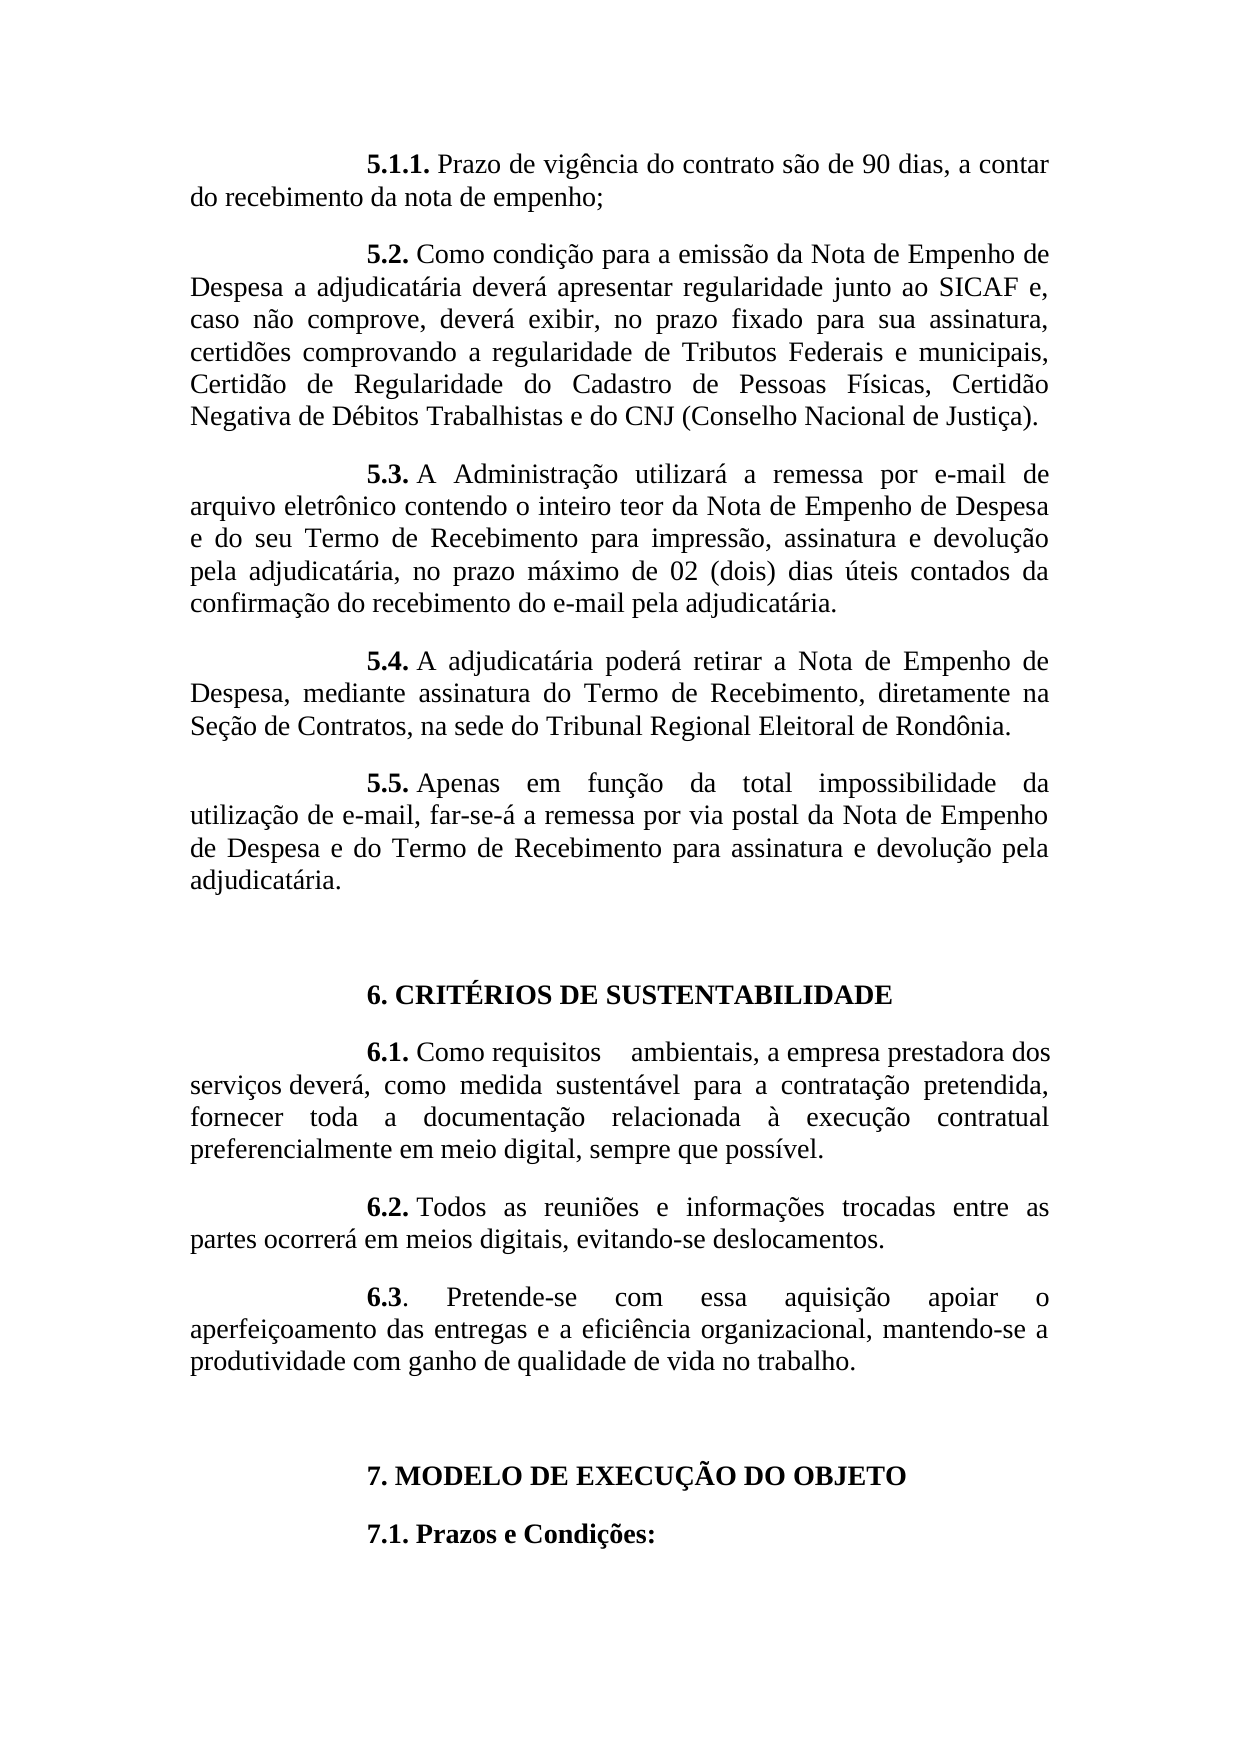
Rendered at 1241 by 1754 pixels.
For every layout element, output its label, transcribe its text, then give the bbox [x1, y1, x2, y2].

text 6.1. Como requisitos ambientais, a empresa prestadora dos serviços deverá, como medida sustentável para a contratação pretendida, fornecer toda a documentação relacionada à execução contratual preferencialmente em meio digital, sempre que possível. [190, 1035, 1051, 1165]
text 7. MODELO DE EXECUÇÃO DO OBJETO [190, 1459, 1051, 1492]
text 6. CRITÉRIOS DE SUSTENTABILIDADE [190, 978, 1051, 1010]
text 5.4. A adjudicatária poderá retirar a Nota de Empenho de Despesa, mediante assinatura do Termo de Recebimento, diretamente na Seção de Contratos, na sede do Tribunal Regional Eleitoral de Rondônia. [190, 644, 1051, 741]
text 5.3. A Administração utilizará a remessa por e-mail de arquivo eletrônico contendo o inteiro teor da Nota de Empenho de Despesa e do seu Termo de Recebimento para impressão, assinatura e devolução pela adjudicatária, no prazo máximo de 02 (dois) dias úteis contados da confirmação do recebimento do e-mail pela adjudicatária. [190, 457, 1051, 619]
text 6.2. Todos as reuniões e informações trocadas entre as partes ocorrerá em meios digitais, evitando-se deslocamentos. [190, 1190, 1051, 1255]
text 5.1.1. Prazo de vigência do contrato são de 90 dias, a contar do recebimento da nota de empenho; [190, 148, 1051, 212]
text 6.3. Pretende-se com essa aquisição apoiar o aperfeiçoamento das entregas e a eficiência organizacional, mantendo-se a produtividade com ganho de qualidade de vida no trabalho. [190, 1280, 1051, 1377]
text 5.5. Apenas em função da total impossibilidade da utilização de e-mail, far-se-á a remessa por via postal da Nota de Empenho de Despesa e do Termo de Recebimento para assinatura e devolução pela adjudicatária. [190, 766, 1051, 896]
text 5.2. Como condição para a emissão da Nota de Empenho de Despesa a adjudicatária deverá apresentar regularidade junto ao SICAF e, caso não comprove, deverá exibir, no prazo fixado para sua assinatura, certidões comprovando a regularidade de Tributos Federais e municipais, Certidão de Regularidade do Cadastro de Pessoas Físicas, Certidão Negativa de Débitos Trabalhistas e do CNJ (Conselho Nacional de Justiça). [190, 237, 1051, 432]
text 7.1. Prazos e Condições: [190, 1517, 1051, 1549]
